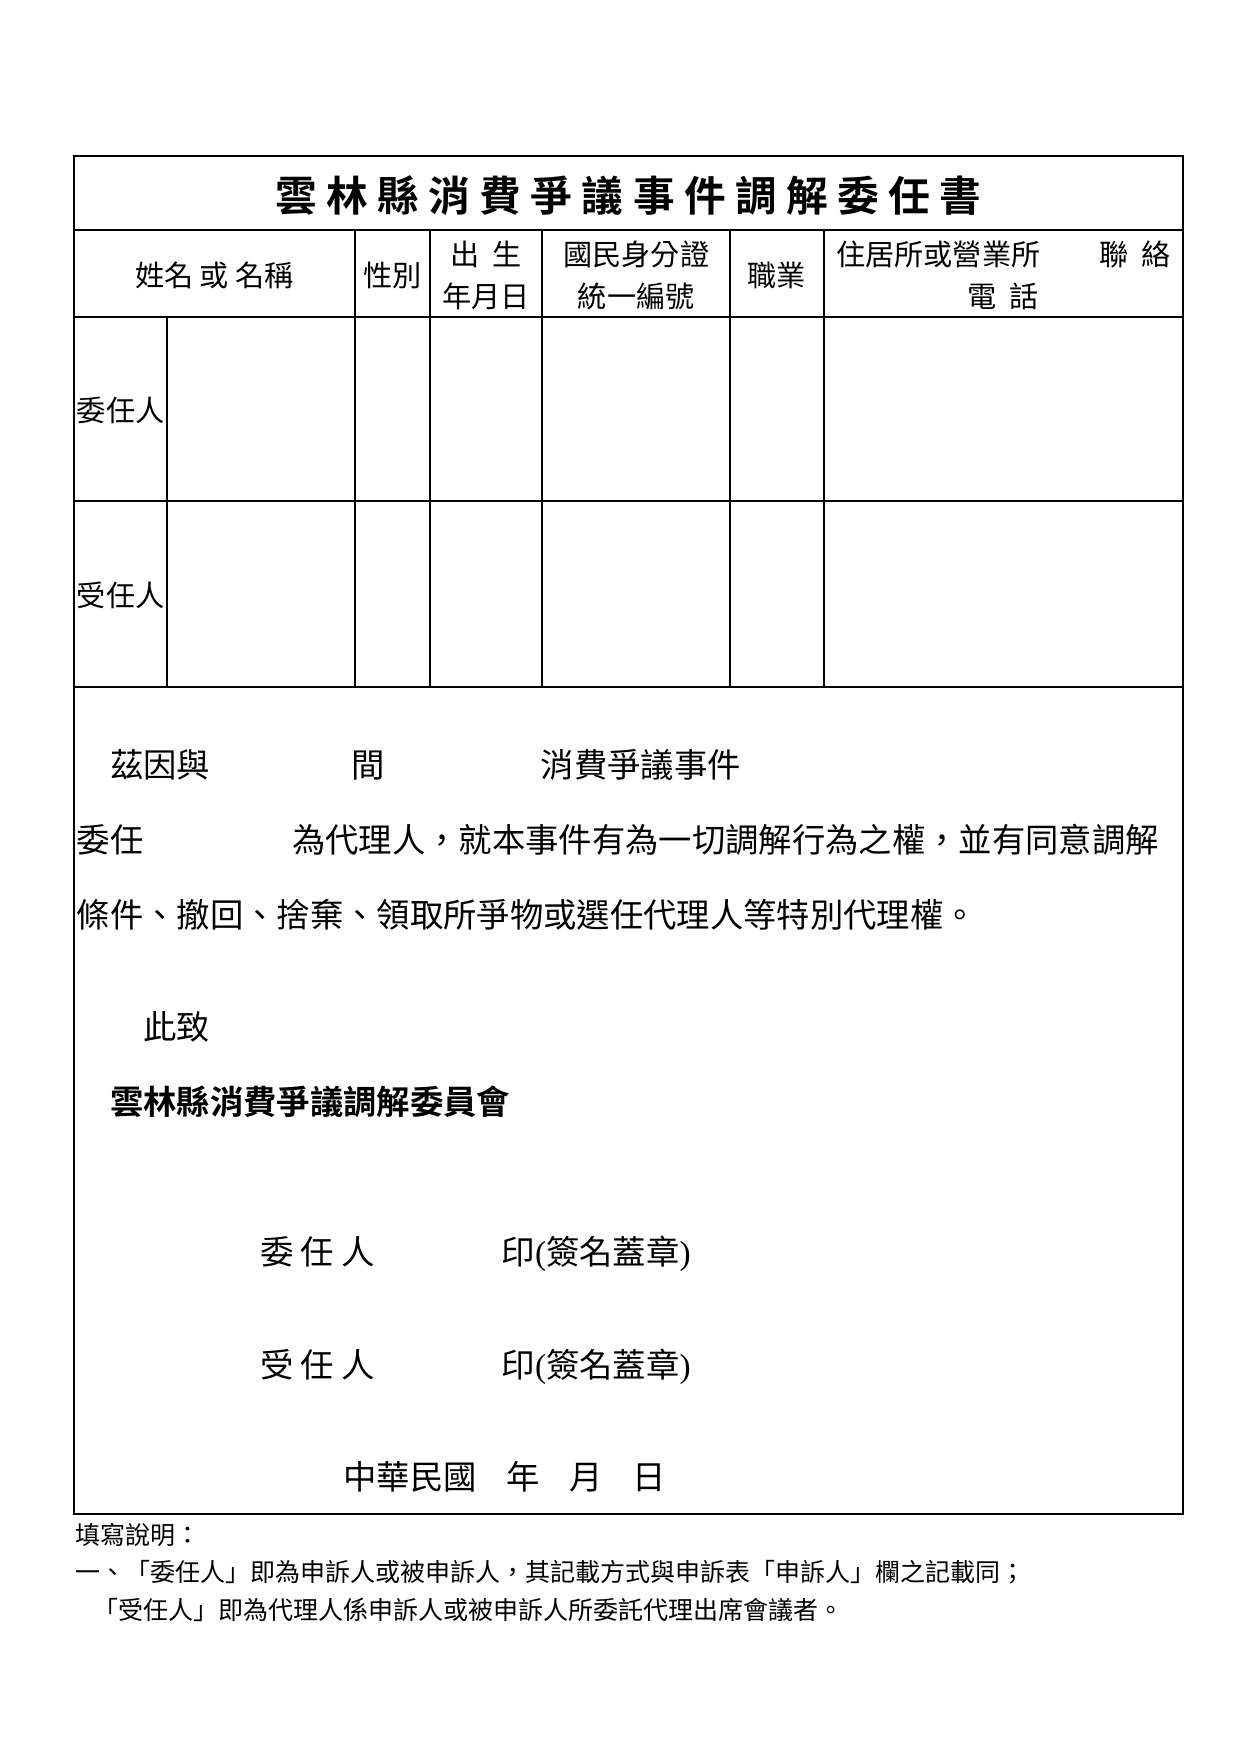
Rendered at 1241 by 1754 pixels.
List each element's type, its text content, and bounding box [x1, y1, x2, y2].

table_cell 性別 [356, 231, 429, 316]
table_cell [431, 502, 541, 686]
table_cell 委任人 [75, 318, 166, 500]
table_header 雲 林 縣 消 費 爭 議 事 件 調 解 委 任 書 [75, 157, 1182, 229]
table_cell [543, 502, 729, 686]
table_cell 出 生 年月日 [431, 231, 541, 316]
table_cell [731, 318, 823, 500]
table_cell 茲因與 間 消費爭議事件 委任 為代理人，就本事件有為一切調解行為之權，並有同意調解條件、撤回、捨棄、領取所爭物或選任代理人等特別代理權。 此致 雲林縣消費爭議調解委員會 委 任 人 印(簽名蓋章) 受 任 人 印(簽名蓋章) 中華民國 年 月 日 [75, 688, 1182, 1512]
table_cell [356, 318, 429, 500]
table_cell 姓名 或 名稱 [75, 231, 354, 316]
table_cell [168, 318, 354, 500]
table_cell [543, 318, 729, 500]
text 「受任人」即為代理人係申訴人或被申訴人所委託代理出席會議者。 [75, 1589, 1053, 1627]
table_cell [825, 502, 1182, 686]
table_cell [356, 502, 429, 686]
table_cell [731, 502, 823, 686]
text 填寫說明： [75, 1515, 1053, 1552]
table_cell [825, 318, 1182, 500]
table_cell [168, 502, 354, 686]
table_cell 職業 [731, 231, 823, 316]
table_cell [431, 318, 541, 500]
text 一、「委任人」即為申訴人或被申訴人，其記載方式與申訴表「申訴人」欄之記載同； [75, 1552, 1053, 1589]
table_cell 住居所或營業所 聯 絡 電 話 [825, 231, 1182, 316]
table_cell 國民身分證 統一編號 [543, 231, 729, 316]
table_cell 受任人 [75, 502, 166, 686]
